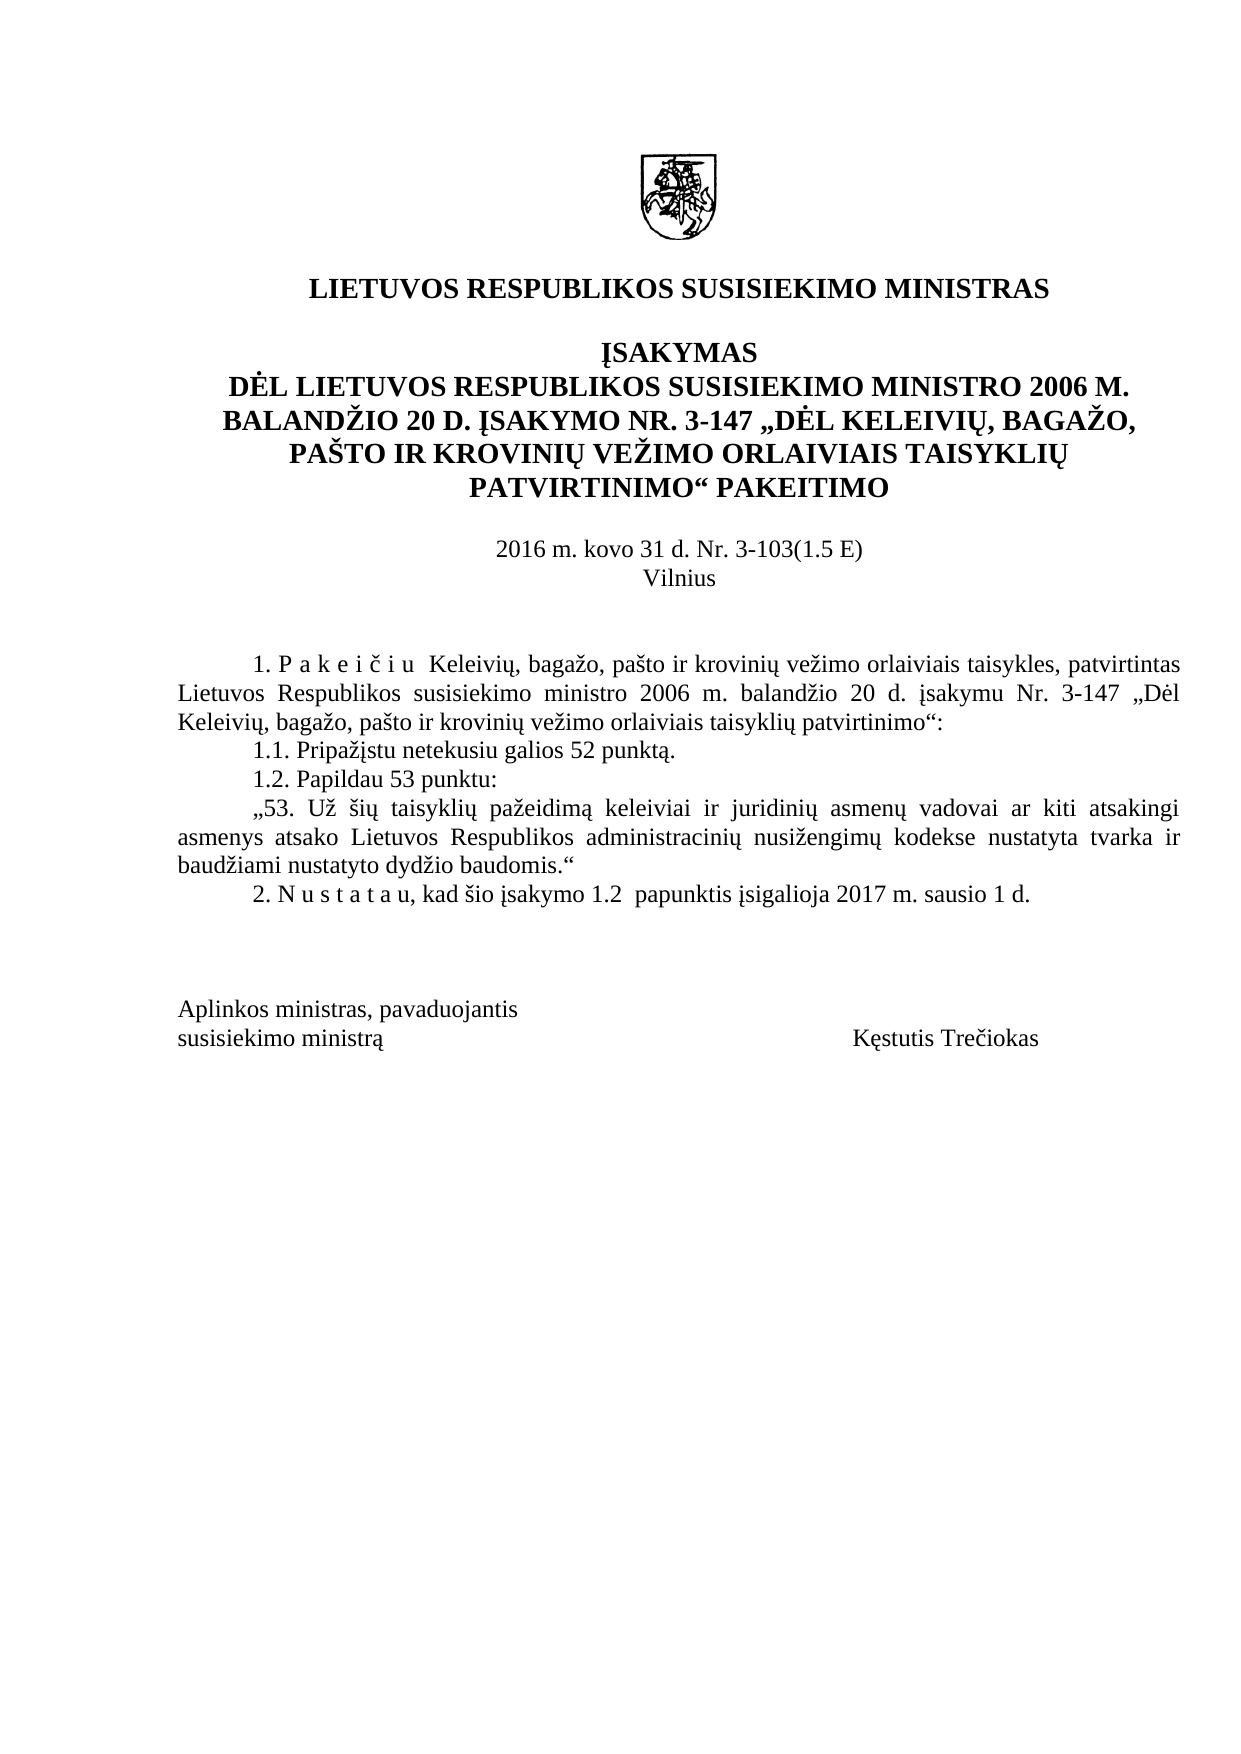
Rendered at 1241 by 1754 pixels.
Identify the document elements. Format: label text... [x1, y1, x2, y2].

text ĮSAKYMAS [177, 336, 1181, 369]
text susisiekimo ministrą Kęstutis Trečiokas [177, 1023, 1181, 1052]
text „53. Už šių taisyklių pažeidimą keleiviai ir juridinių asmenų vadovai ar kiti atsakingi asmenys atsako Lietuvos Respublikos administracinių nusižengimų kodekse nustatyta tvarka ir baudžiami nustatyto dydžio baudomis.“ [177, 793, 1181, 879]
text 1.2. Papildau 53 punktu: [177, 764, 1181, 793]
text 1. P a k e i č i u Keleivių, bagažo, pašto ir krovinių vežimo orlaiviais taisykles, patvirtintas Lietuvos Respublikos susisiekimo ministro 2006 m. balandžio 20 d. įsakymu Nr. 3-147 „Dėl Keleivių, bagažo, pašto ir krovinių vežimo orlaiviais taisyklių patvirtinimo“: [177, 649, 1181, 736]
text LIETUVOS RESPUBLIKOS SUSISIEKIMO MINISTRAS [177, 271, 1181, 304]
text DĖL LIETUVOS RESPUBLIKOS SUSISIEKIMO MINISTRO 2006 M. BALANDŽIO 20 D. ĮSAKYMO NR. 3-147 „DĖL KELEIVIŲ, BAGAŽO, PAŠTO IR KROVINIŲ VEŽIMO ORLAIVIAIS TAISYKLIŲ PATVIRTINIMO“ PAKEITIMO [177, 369, 1181, 503]
text 2016 m. kovo 31 d. Nr. 3-103(1.5 E) [177, 534, 1181, 563]
text 2. N u s t a t a u, kad šio įsakymo 1.2 papunktis įsigalioja 2017 m. sausio 1 d. [177, 879, 1181, 908]
text 1.1. Pripažįstu netekusiu galios 52 punktą. [177, 736, 1181, 764]
text Aplinkos ministras, pavaduojantis [177, 994, 1181, 1023]
text Vilnius [177, 563, 1181, 592]
